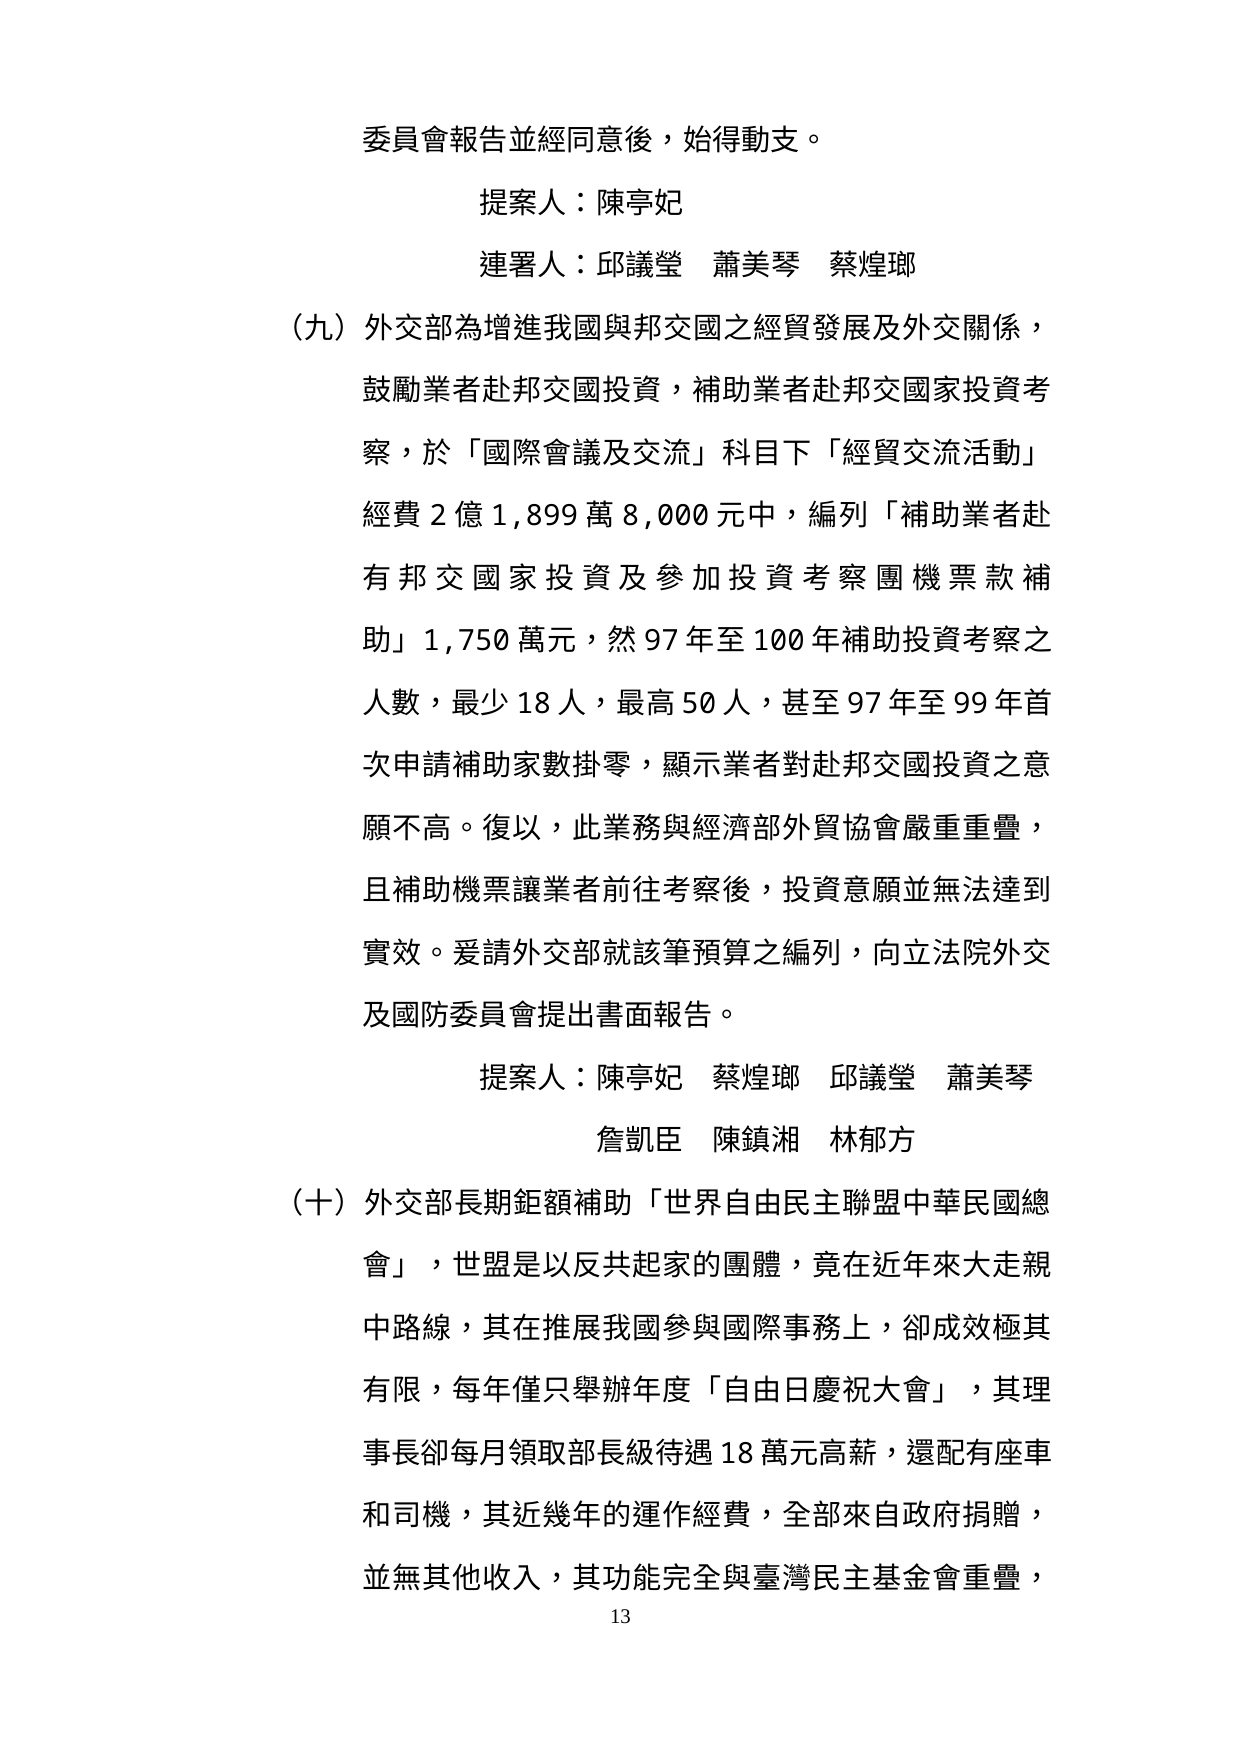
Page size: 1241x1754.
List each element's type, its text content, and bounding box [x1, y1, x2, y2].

text 提案人：陳亭妃 [187, 159, 1053, 221]
text 詹凱臣 陳鎮湘 林郁方 [187, 1096, 1053, 1159]
text 連署人：邱議瑩 蕭美琴 蔡煌瑯 [187, 221, 1053, 284]
text 委員會報告並經同意後，始得動支。 [274, 96, 1053, 159]
text （十）外交部長期鉅額補助「世界自由民主聯盟中華民國總會」，世盟是以反共起家的團體，竟在近年來大走親中路線，其在推展我國參與國際事務上，卻成效極其有限，每年僅只舉辦年度「自由日慶祝大會」，其理事長卻每月領取部長級待遇18萬元高薪，還配有座車和司機，其近幾年的運作經費，全部來自政府捐贈，並無其他收入，其功能完全與臺灣民主基金會重疊， [274, 1159, 1053, 1596]
text 提案人：陳亭妃 蔡煌瑯 邱議瑩 蕭美琴 [187, 1034, 1053, 1096]
text （九）外交部為增進我國與邦交國之經貿發展及外交關係，鼓勵業者赴邦交國投資，補助業者赴邦交國家投資考察，於「國際會議及交流」科目下「經貿交流活動」經費2億1,899萬8,000元中，編列「補助業者赴有邦交國家投資及參加投資考察團機票款補助」1,750萬元，然97年至100年補助投資考察之人數，最少18人，最高50人，甚至97年至99年首次申請補助家數掛零，顯示業者對赴邦交國投資之意願不高。復以，此業務與經濟部外貿協會嚴重重疊，且補助機票讓業者前往考察後，投資意願並無法達到實效。爰請外交部就該筆預算之編列，向立法院外交及國防委員會提出書面報告。 [274, 284, 1053, 1034]
